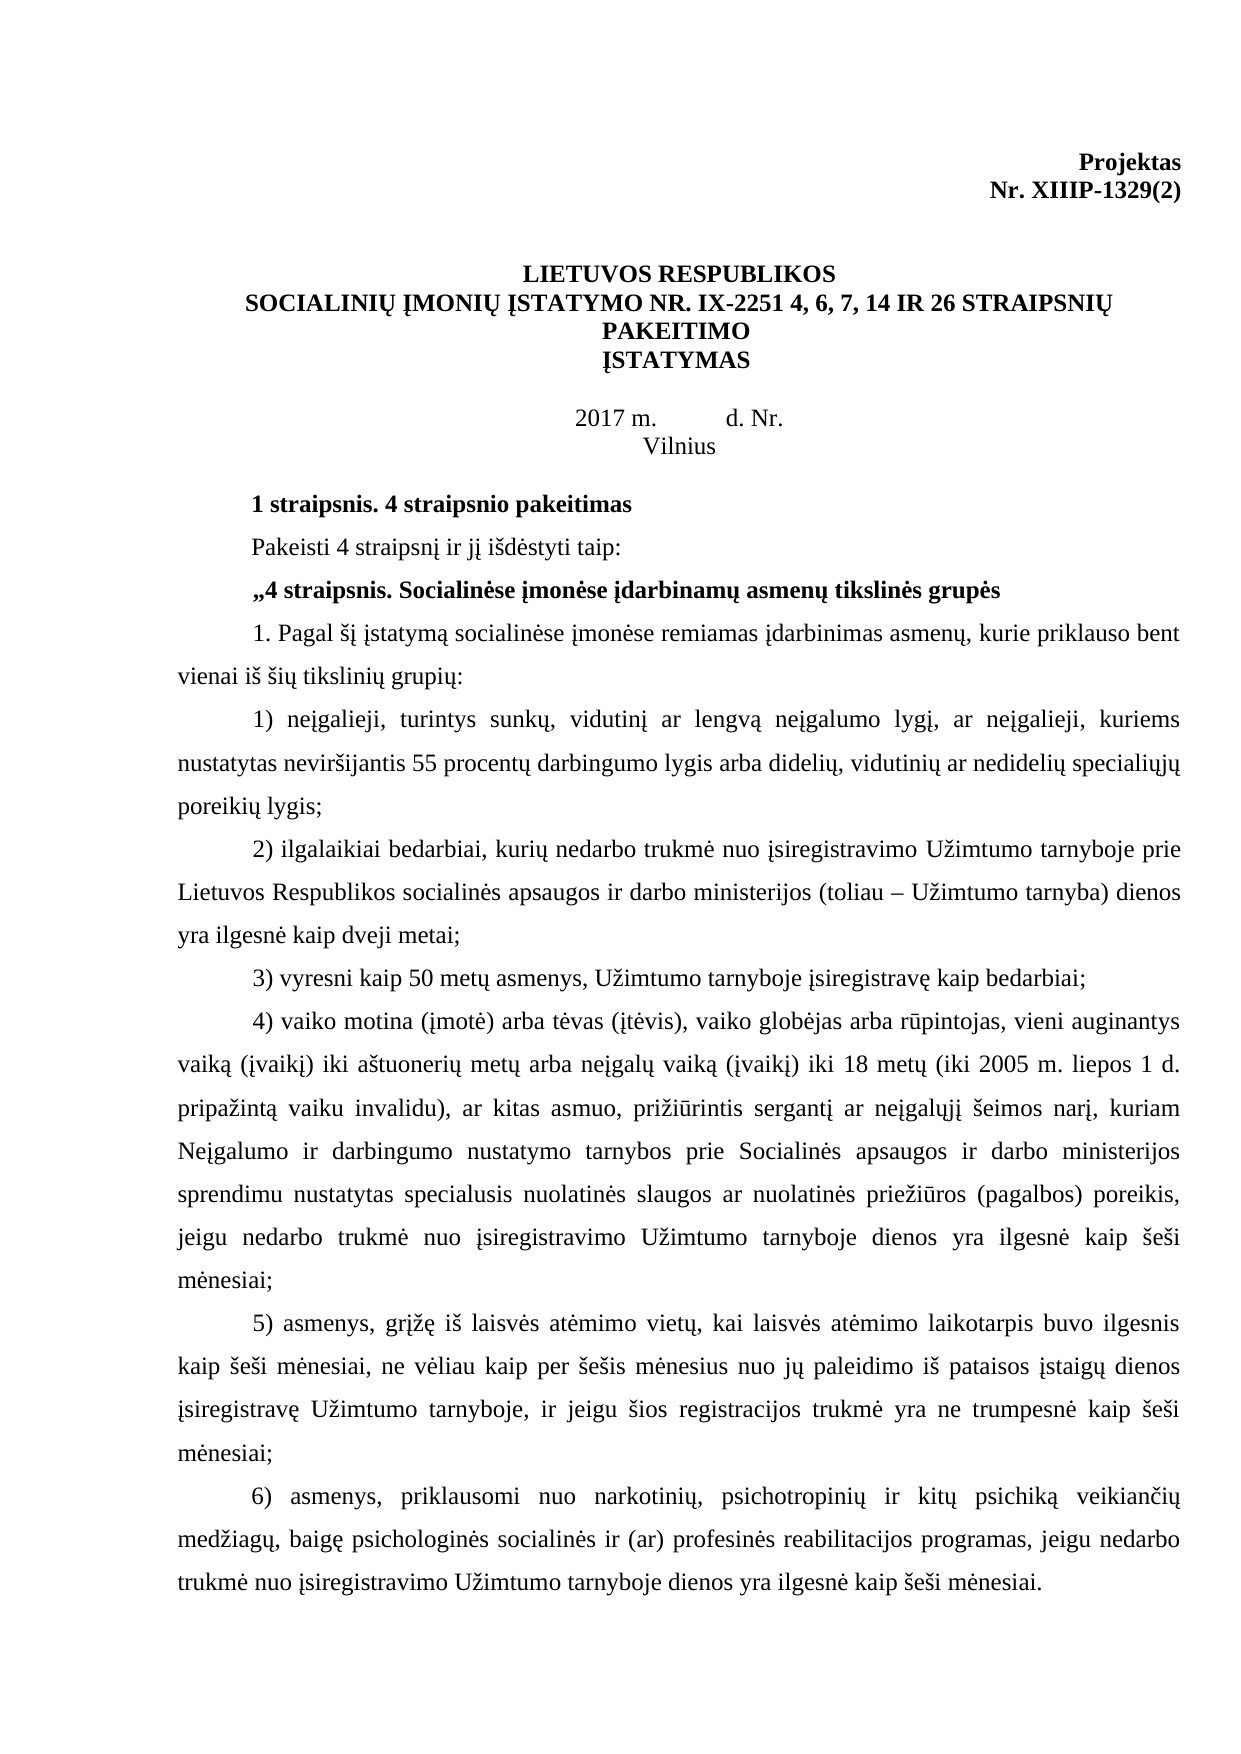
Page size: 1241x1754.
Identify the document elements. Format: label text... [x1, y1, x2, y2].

text LIETUVOS RESPUBLIKOS [177, 259, 1181, 288]
text 2) ilgalaikiai bedarbiai, kurių nedarbo trukmė nuo įsiregistravimo Užimtumo tarnyboje prie Lietuvos Respublikos socialinės apsaugos ir darbo ministerijos (toliau – Užimtumo tarnyba) dienos yra ilgesnė kaip dveji metai; [177, 834, 1181, 949]
text 4) vaiko motina (įmotė) arba tėvas (įtėvis), vaiko globėjas arba rūpintojas, vieni auginantys vaiką (įvaikį) iki aštuonerių metų arba neįgalų vaiką (įvaikį) iki 18 metų (iki 2005 m. liepos 1 d. pripažintą vaiku invalidu), ar kitas asmuo, prižiūrintis sergantį ar neįgalųjį šeimos narį, kuriam Neįgalumo ir darbingumo nustatymo tarnybos prie Socialinės apsaugos ir darbo ministerijos sprendimu nustatytas specialusis nuolatinės slaugos ar nuolatinės priežiūros (pagalbos) poreikis, jeigu nedarbo trukmė nuo įsiregistravimo Užimtumo tarnyboje dienos yra ilgesnė kaip šeši mėnesiai; [177, 1006, 1181, 1294]
text Projektas [177, 147, 1181, 176]
text 1) neįgalieji, turintys sunkų, vidutinį ar lengvą neįgalumo lygį, ar neįgalieji, kuriems nustatytas neviršijantis 55 procentų darbingumo lygis arba didelių, vidutinių ar nedidelių specialiųjų poreikių lygis; [177, 704, 1181, 819]
text 2017 m. d. Nr. [177, 403, 1181, 431]
text ĮSTATYMAS [177, 345, 1181, 374]
text SOCIALINIŲ ĮMONIŲ ĮSTATYMO NR. IX-2251 4, 6, 7, 14 IR 26 STRAIPSNIŲ PAKEITIMO [177, 288, 1181, 345]
text 1 straipsnis. 4 straipsnio pakeitimas [177, 489, 1181, 518]
text Vilnius [177, 431, 1181, 460]
text „4 straipsnis. Socialinėse įmonėse įdarbinamų asmenų tikslinės grupės [177, 575, 1181, 604]
text 1. Pagal šį įstatymą socialinėse įmonėse remiamas įdarbinimas asmenų, kurie priklauso bent vienai iš šių tikslinių grupių: [177, 618, 1181, 690]
text 3) vyresni kaip 50 metų asmenys, Užimtumo tarnyboje įsiregistravę kaip bedarbiai; [177, 963, 1181, 992]
text Nr. XIIIP-1329(2) [177, 176, 1181, 204]
text 5) asmenys, grįžę iš laisvės atėmimo vietų, kai laisvės atėmimo laikotarpis buvo ilgesnis kaip šeši mėnesiai, ne vėliau kaip per šešis mėnesius nuo jų paleidimo iš pataisos įstaigų dienos įsiregistravę Užimtumo tarnyboje, ir jeigu šios registracijos trukmė yra ne trumpesnė kaip šeši mėnesiai; [177, 1308, 1181, 1466]
text Pakeisti 4 straipsnį ir jį išdėstyti taip: [177, 532, 1181, 561]
text 6) asmenys, priklausomi nuo narkotinių, psichotropinių ir kitų psichiką veikiančių medžiagų, baigę psichologinės socialinės ir (ar) profesinės reabilitacijos programas, jeigu nedarbo trukmė nuo įsiregistravimo Užimtumo tarnyboje dienos yra ilgesnė kaip šeši mėnesiai. [177, 1481, 1181, 1596]
